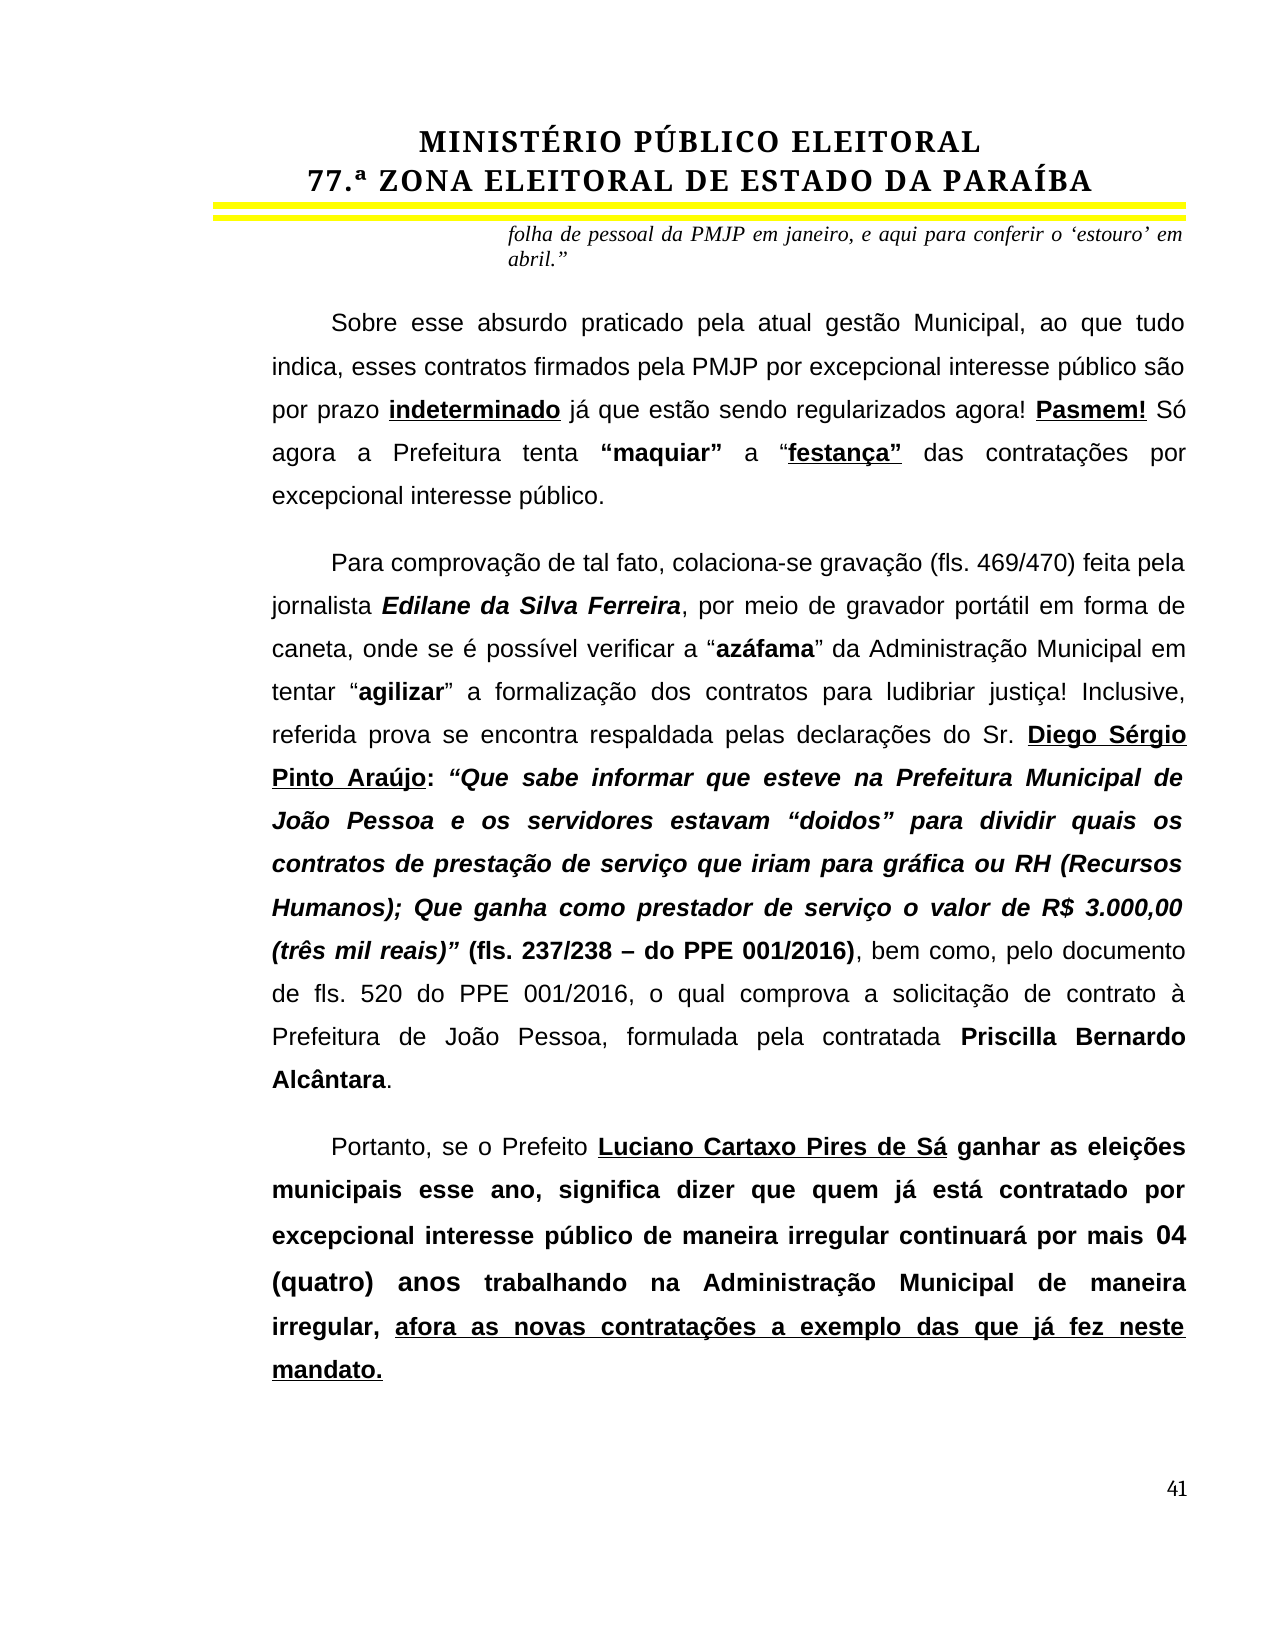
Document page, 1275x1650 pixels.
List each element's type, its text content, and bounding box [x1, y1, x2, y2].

text Sobre esse absurdo praticado pela atual gestão Municipal, ao que tudo indica, esses contratos firmados pela PMJP por excepcional interesse público são por prazo indeterminado já que estão sendo regularizados agora! Pasmem! Só agora a Prefeitura tenta “maquiar” a “festança” das contratações por excepcional interesse público. [272, 308, 1186, 510]
text folha de pessoal da PMJP em janeiro, e aqui para conferir o ‘estouro’ em abril.” [508, 221, 1186, 272]
text Para comprovação de tal fato, colaciona-se gravação (fls. 469/470) feita pela jornalista Edilane da Silva Ferreira, por meio de gravador portátil em forma de caneta, onde se é possível verificar a “azáfama” da Administração Municipal em tentar “agilizar” a formalização dos contratos para ludibriar justiça! Inclusive, referida prova se encontra respaldada pelas declarações do Sr. Diego Sérgio Pinto Araújo: “Que sabe informar que esteve na Prefeitura Municipal de João Pessoa e os servidores estavam “doidos” para dividir quais os contratos de prestação de serviço que iriam para gráfica ou RH (Recursos Humanos); Que ganha como prestador de serviço o valor de R$ 3.000,00 (três mil reais)” (fls. 237/238 – do PPE 001/2016), bem como, pelo documento de fls. 520 do PPE 001/2016, o qual comprova a solicitação de contrato à Prefeitura de João Pessoa, formulada pela contratada Priscilla Bernardo Alcântara. [272, 548, 1186, 1094]
text Portanto, se o Prefeito Luciano Cartaxo Pires de Sá ganhar as eleições municipais esse ano, significa dizer que quem já está contratado por excepcional interesse público de maneira irregular continuará por mais 04 (quatro) anos trabalhando na Administração Municipal de maneira irregular, afora as novas contratações a exemplo das que já fez neste mandato. [272, 1132, 1186, 1384]
